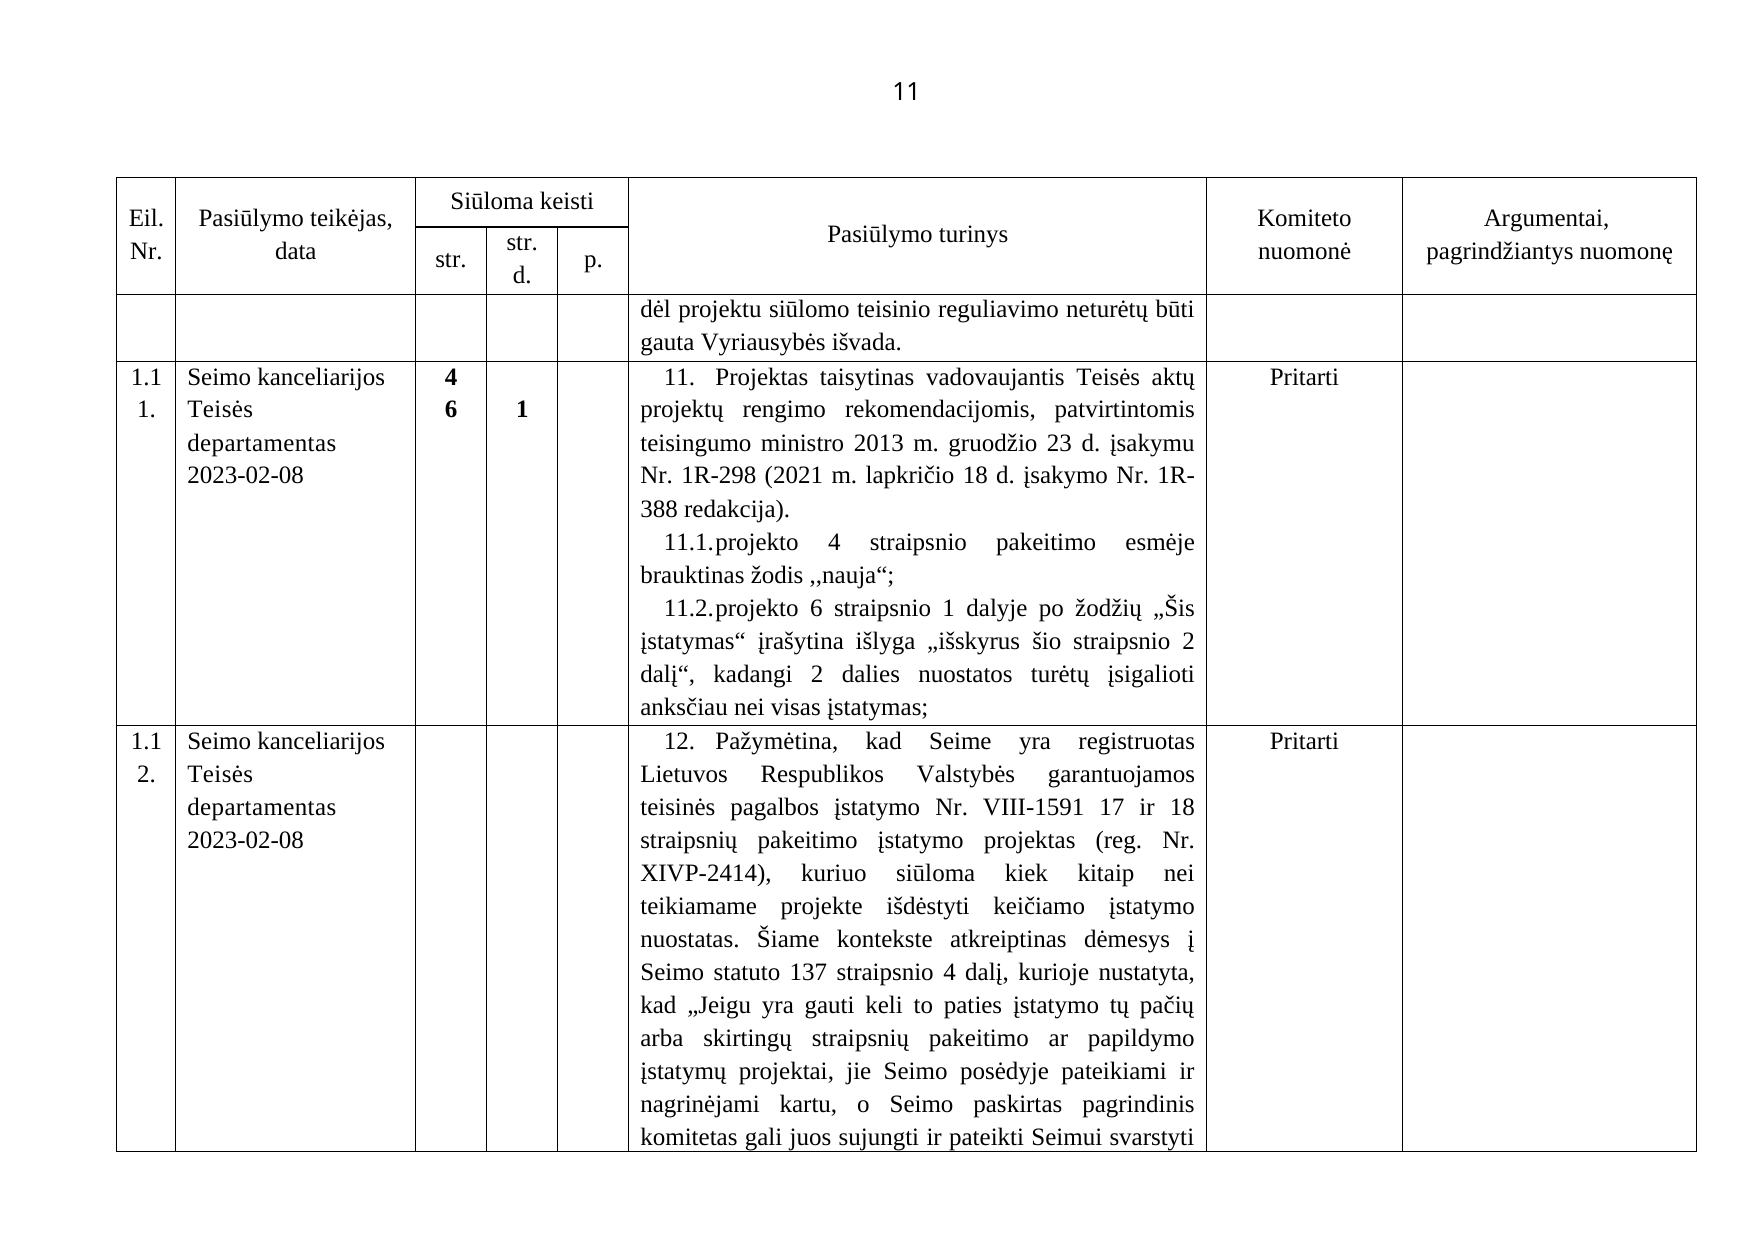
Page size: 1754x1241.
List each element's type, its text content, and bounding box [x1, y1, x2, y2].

table_header Eil. Nr. [117, 178, 175, 293]
table_cell dėl projektu siūlomo teisinio reguliavimo neturėtų būti gauta Vyriausybės išvada. [629, 295, 1206, 361]
table_cell [558, 362, 628, 725]
table_header Argumentai, pagrindžiantys nuomonę [1403, 178, 1696, 293]
table_cell [1403, 726, 1696, 1151]
table_cell 1 [487, 362, 557, 725]
table_cell [176, 295, 415, 361]
table_cell Pritarti [1207, 362, 1402, 725]
table_header Pasiūlymo teikėjas, data [176, 178, 415, 293]
table_cell 11. Projektas taisytinas vadovaujantis Teisės aktų projektų rengimo rekomendacijomis, patvirtintomis teisingumo ministro 2013 m. gruodžio 23 d. įsakymu Nr. 1R-298 (2021 m. lapkričio 18 d. įsakymo Nr. 1R-388 redakcija). 11.1. projekto 4 straipsnio pakeitimo esmėje brauktinas žodis ,,nauja“; 11.2. projekto 6 straipsnio 1 dalyje po žodžių „Šis įstatymas“ įrašytina išlyga „išskyrus šio straipsnio 2 dalį“, kadangi 2 dalies nuostatos turėtų įsigalioti anksčiau nei visas įstatymas; [629, 362, 1206, 725]
table_cell [1207, 295, 1402, 361]
table_cell str. [416, 228, 486, 293]
table_cell [1403, 295, 1696, 361]
table_header Pasiūlymo turinys [629, 178, 1206, 293]
table_cell Seimo kanceliarijos Teisės departamentas 2023-02-08 [176, 362, 415, 725]
table_cell 1.11. [117, 362, 175, 725]
table_cell 4 6 [416, 362, 486, 725]
table_cell [558, 295, 628, 361]
table_cell Pritarti [1207, 726, 1402, 1151]
table_cell [558, 726, 628, 1151]
table_cell str. d. [487, 228, 557, 293]
table_cell Seimo kanceliarijos Teisės departamentas 2023-02-08 [176, 726, 415, 1151]
table_cell 1.12. [117, 726, 175, 1151]
table_cell [487, 726, 557, 1151]
table_header Komiteto nuomonė [1207, 178, 1402, 293]
table_header Siūloma keisti [416, 178, 628, 226]
table_cell [1403, 362, 1696, 725]
table_cell [416, 726, 486, 1151]
table_cell [416, 295, 486, 361]
table_cell [487, 295, 557, 361]
table_cell 12. Pažymėtina, kad Seime yra registruotas Lietuvos Respublikos Valstybės garantuojamos teisinės pagalbos įstatymo Nr. VIII-1591 17 ir 18 straipsnių pakeitimo įstatymo projektas (reg. Nr. XIVP-2414), kuriuo siūloma kiek kitaip nei teikiamame projekte išdėstyti keičiamo įstatymo nuostatas. Šiame kontekste atkreiptinas dėmesys į Seimo statuto 137 straipsnio 4 dalį, kurioje nustatyta, kad „Jeigu yra gauti keli to paties įstatymo tų pačių arba skirtingų straipsnių pakeitimo ar papildymo įstatymų projektai, jie Seimo posėdyje pateikiami ir nagrinėjami kartu, o Seimo paskirtas pagrindinis komitetas gali juos sujungti ir pateikti Seimui svarstyti [629, 726, 1206, 1151]
table_cell [117, 295, 175, 361]
table_cell p. [558, 228, 628, 293]
